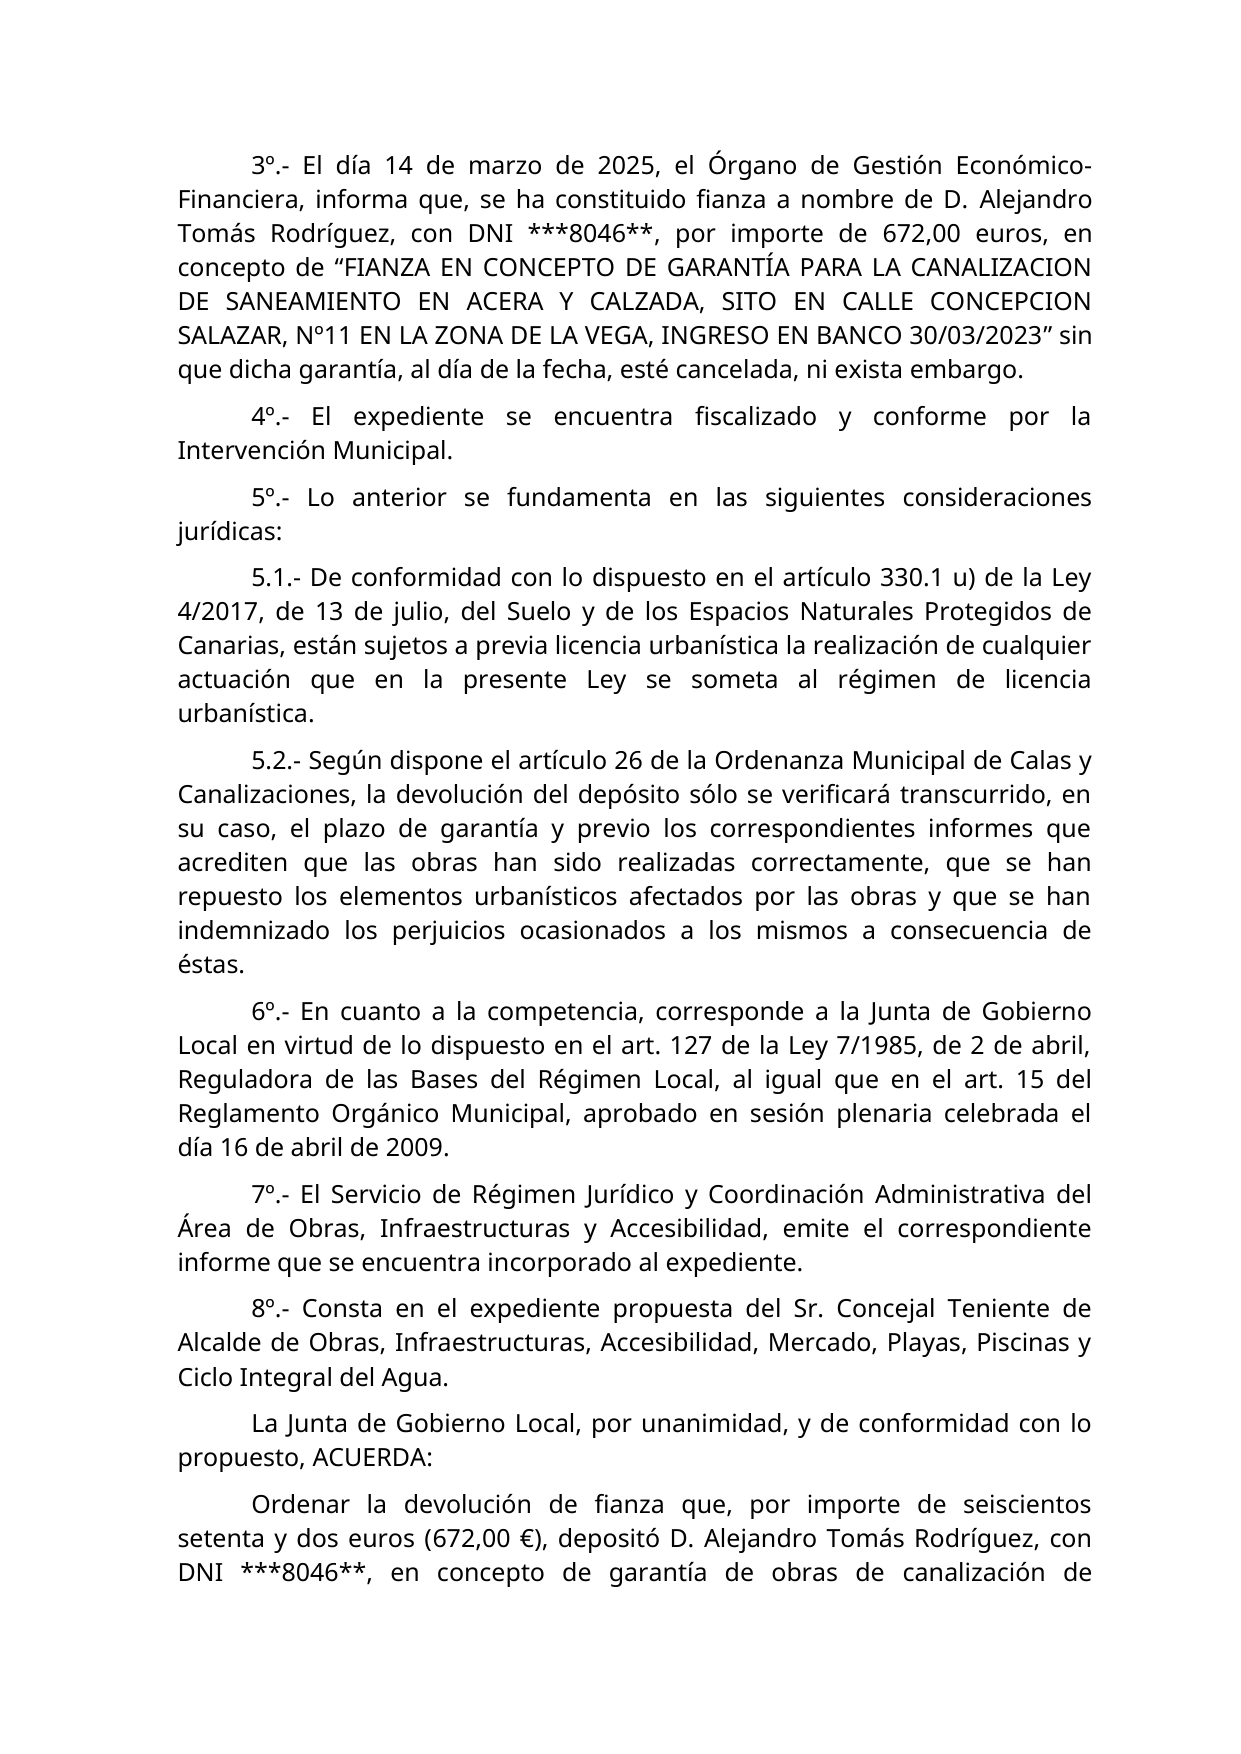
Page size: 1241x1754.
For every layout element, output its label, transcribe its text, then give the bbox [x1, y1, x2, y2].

text La Junta de Gobierno Local, por unanimidad, y de conformidad con lo propuesto, ACUERDA: [177, 1406, 1093, 1474]
text 3º.- El día 14 de marzo de 2025, el Órgano de Gestión Económico-Financiera, informa que, se ha constituido fianza a nombre de D. Alejandro Tomás Rodríguez, con DNI ***8046**, por importe de 672,00 euros, en concepto de “FIANZA EN CONCEPTO DE GARANTÍA PARA LA CANALIZACION DE SANEAMIENTO EN ACERA Y CALZADA, SITO EN CALLE CONCEPCION SALAZAR, Nº11 EN LA ZONA DE LA VEGA, INGRESO EN BANCO 30/03/2023” sin que dicha garantía, al día de la fecha, esté cancelada, ni exista embargo. [177, 148, 1093, 386]
text 7º.- El Servicio de Régimen Jurídico y Coordinación Administrativa del Área de Obras, Infraestructuras y Accesibilidad, emite el correspondiente informe que se encuentra incorporado al expediente. [177, 1176, 1093, 1278]
text Ordenar la devolución de fianza que, por importe de seiscientos setenta y dos euros (672,00 €), depositó D. Alejandro Tomás Rodríguez, con DNI ***8046**, en concepto de garantía de obras de canalización de [177, 1486, 1093, 1588]
text 5.2.- Según dispone el artículo 26 de la Ordenanza Municipal de Calas y Canalizaciones, la devolución del depósito sólo se verificará transcurrido, en su caso, el plazo de garantía y previo los correspondientes informes que acrediten que las obras han sido realizadas correctamente, que se han repuesto los elementos urbanísticos afectados por las obras y que se han indemnizado los perjuicios ocasionados a los mismos a consecuencia de éstas. [177, 743, 1093, 981]
text 5º.- Lo anterior se fundamenta en las siguientes consideraciones jurídicas: [177, 479, 1093, 547]
text 6º.- En cuanto a la competencia, corresponde a la Junta de Gobierno Local en virtud de lo dispuesto en el art. 127 de la Ley 7/1985, de 2 de abril, Reguladora de las Bases del Régimen Local, al igual que en el art. 15 del Reglamento Orgánico Municipal, aprobado en sesión plenaria celebrada el día 16 de abril de 2009. [177, 993, 1093, 1164]
text 5.1.- De conformidad con lo dispuesto en el artículo 330.1 u) de la Ley 4/2017, de 13 de julio, del Suelo y de los Espacios Naturales Protegidos de Canarias, están sujetos a previa licencia urbanística la realización de cualquier actuación que en la presente Ley se someta al régimen de licencia urbanística. [177, 560, 1093, 730]
text 4º.- El expediente se encuentra fiscalizado y conforme por la Intervención Municipal. [177, 398, 1093, 467]
text 8º.- Consta en el expediente propuesta del Sr. Concejal Teniente de Alcalde de Obras, Infraestructuras, Accesibilidad, Mercado, Playas, Piscinas y Ciclo Integral del Agua. [177, 1291, 1093, 1393]
